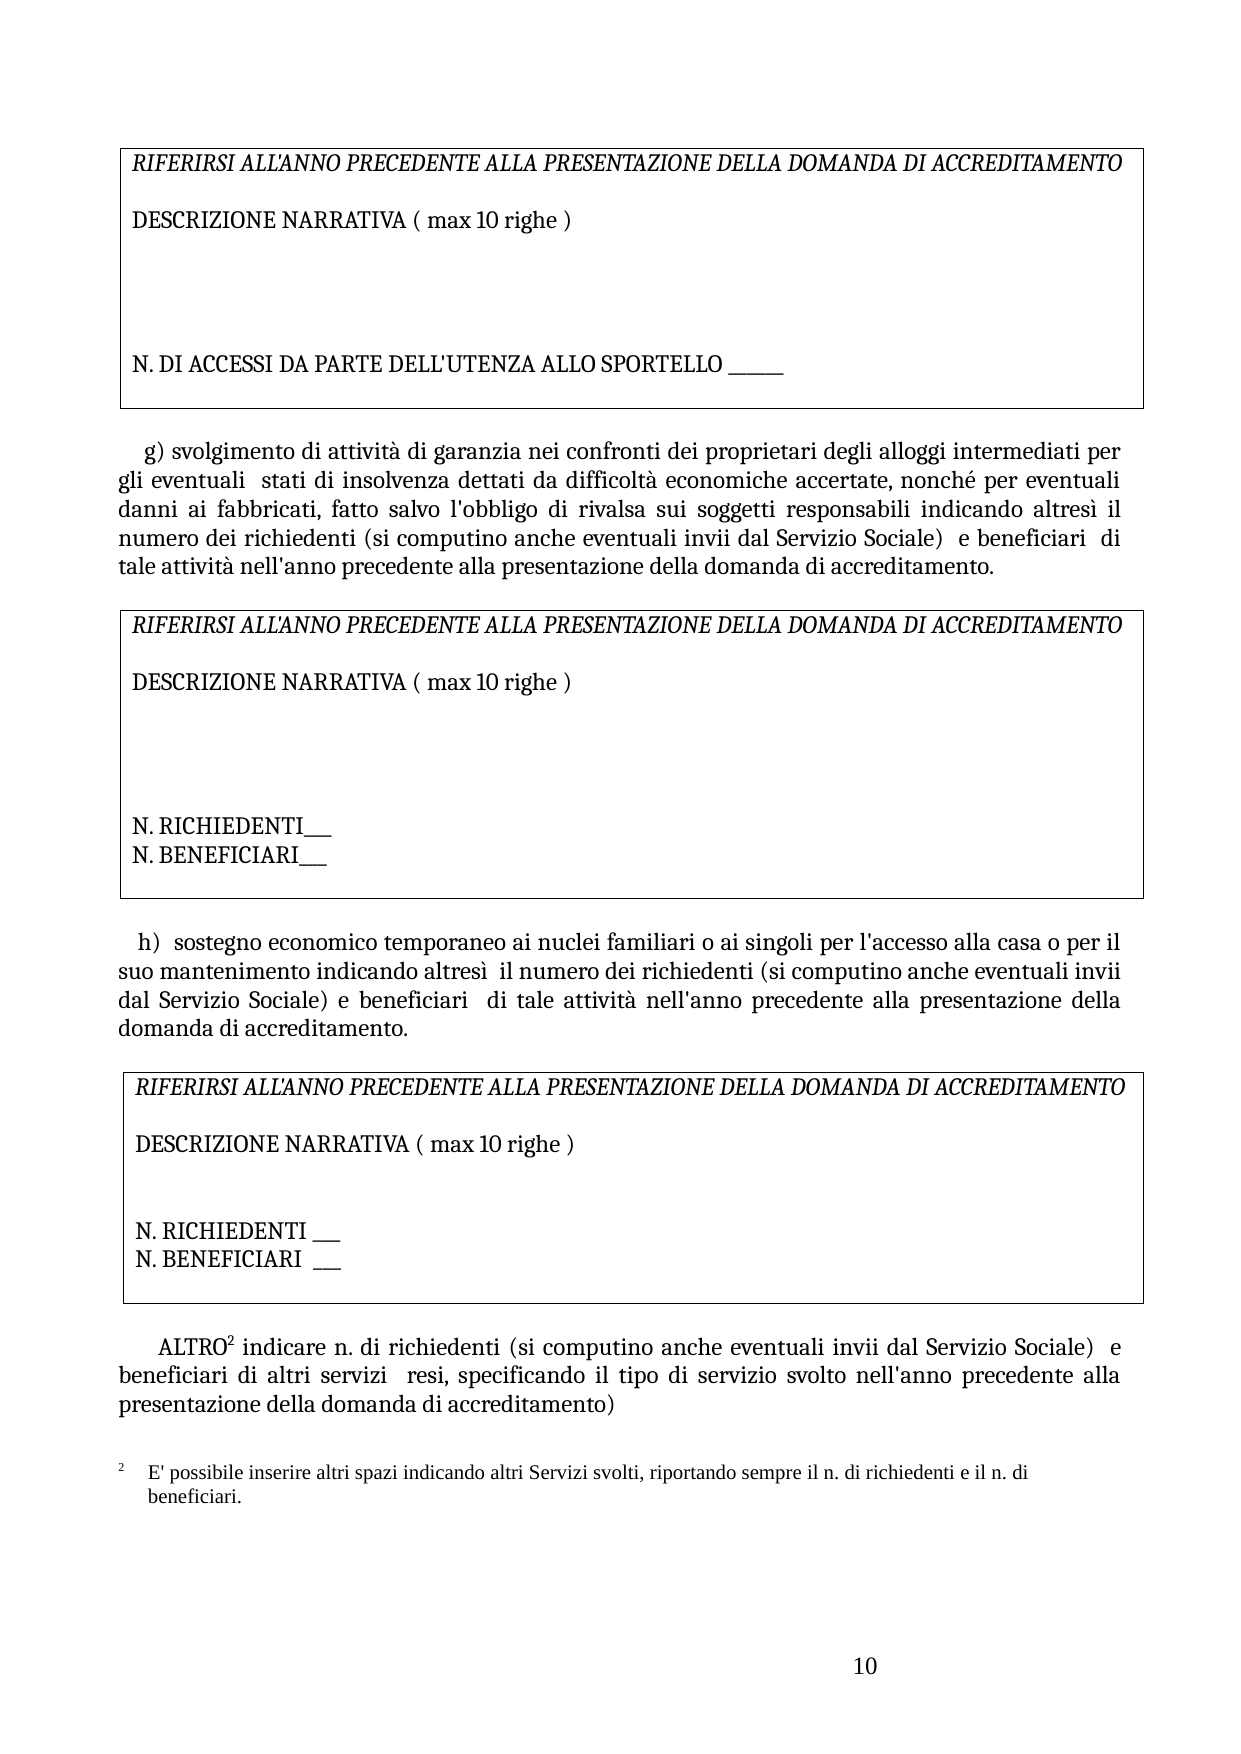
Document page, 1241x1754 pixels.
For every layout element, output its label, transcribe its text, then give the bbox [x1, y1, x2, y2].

text ALTRO indicare n. di richiedenti (si computino anche eventuali invii dal Servizio Sociale) e beneficiari di altri servizi resi, specificando il tipo di servizio svolto nell'anno precedente alla presentazione della domanda di accreditamento) [118, 1333, 1122, 1419]
table_header RIFERIRSI ALL'ANNO PRECEDENTE ALLA PRESENTAZIONE DELLA DOMANDA DI ACCREDITAMENTO DESCRIZIONE NARRATIVA ( max 10 righe ) N. RICHIEDENTI___ N. BENEFICIARI___ [121, 611, 1143, 898]
table_header RIFERIRSI ALL'ANNO PRECEDENTE ALLA PRESENTAZIONE DELLA DOMANDA DI ACCREDITAMENTO DESCRIZIONE NARRATIVA ( max 10 righe ) N. DI ACCESSI DA PARTE DELL'UTENZA ALLO SPORTELLO ______ [121, 149, 1143, 407]
text h) sostegno economico temporaneo ai nuclei familiari o ai singoli per l'accesso alla casa o per il suo mantenimento indicando altresì il numero dei richiedenti (si computino anche eventuali invii dal Servizio Sociale) e beneficiari di tale attività nell'anno precedente alla presentazione della domanda di accreditamento. [118, 928, 1122, 1043]
text E' possibile inserire altri spazi indicando altri Servizi svolti, riportando sempre il n. di richiedenti e il n. di beneficiari. [118, 1459, 1122, 1508]
table_header RIFERIRSI ALL'ANNO PRECEDENTE ALLA PRESENTAZIONE DELLA DOMANDA DI ACCREDITAMENTO DESCRIZIONE NARRATIVA ( max 10 righe ) N. RICHIEDENTI ___ N. BENEFICIARI ___ [124, 1073, 1143, 1303]
text g) svolgimento di attività di garanzia nei confronti dei proprietari degli alloggi intermediati per gli eventuali stati di insolvenza dettati da difficoltà economiche accertate, nonché per eventuali danni ai fabbricati, fatto salvo l'obbligo di rivalsa sui soggetti responsabili indicando altresì il numero dei richiedenti (si computino anche eventuali invii dal Servizio Sociale) e beneficiari di tale attività nell'anno precedente alla presentazione della domanda di accreditamento. [118, 437, 1122, 581]
